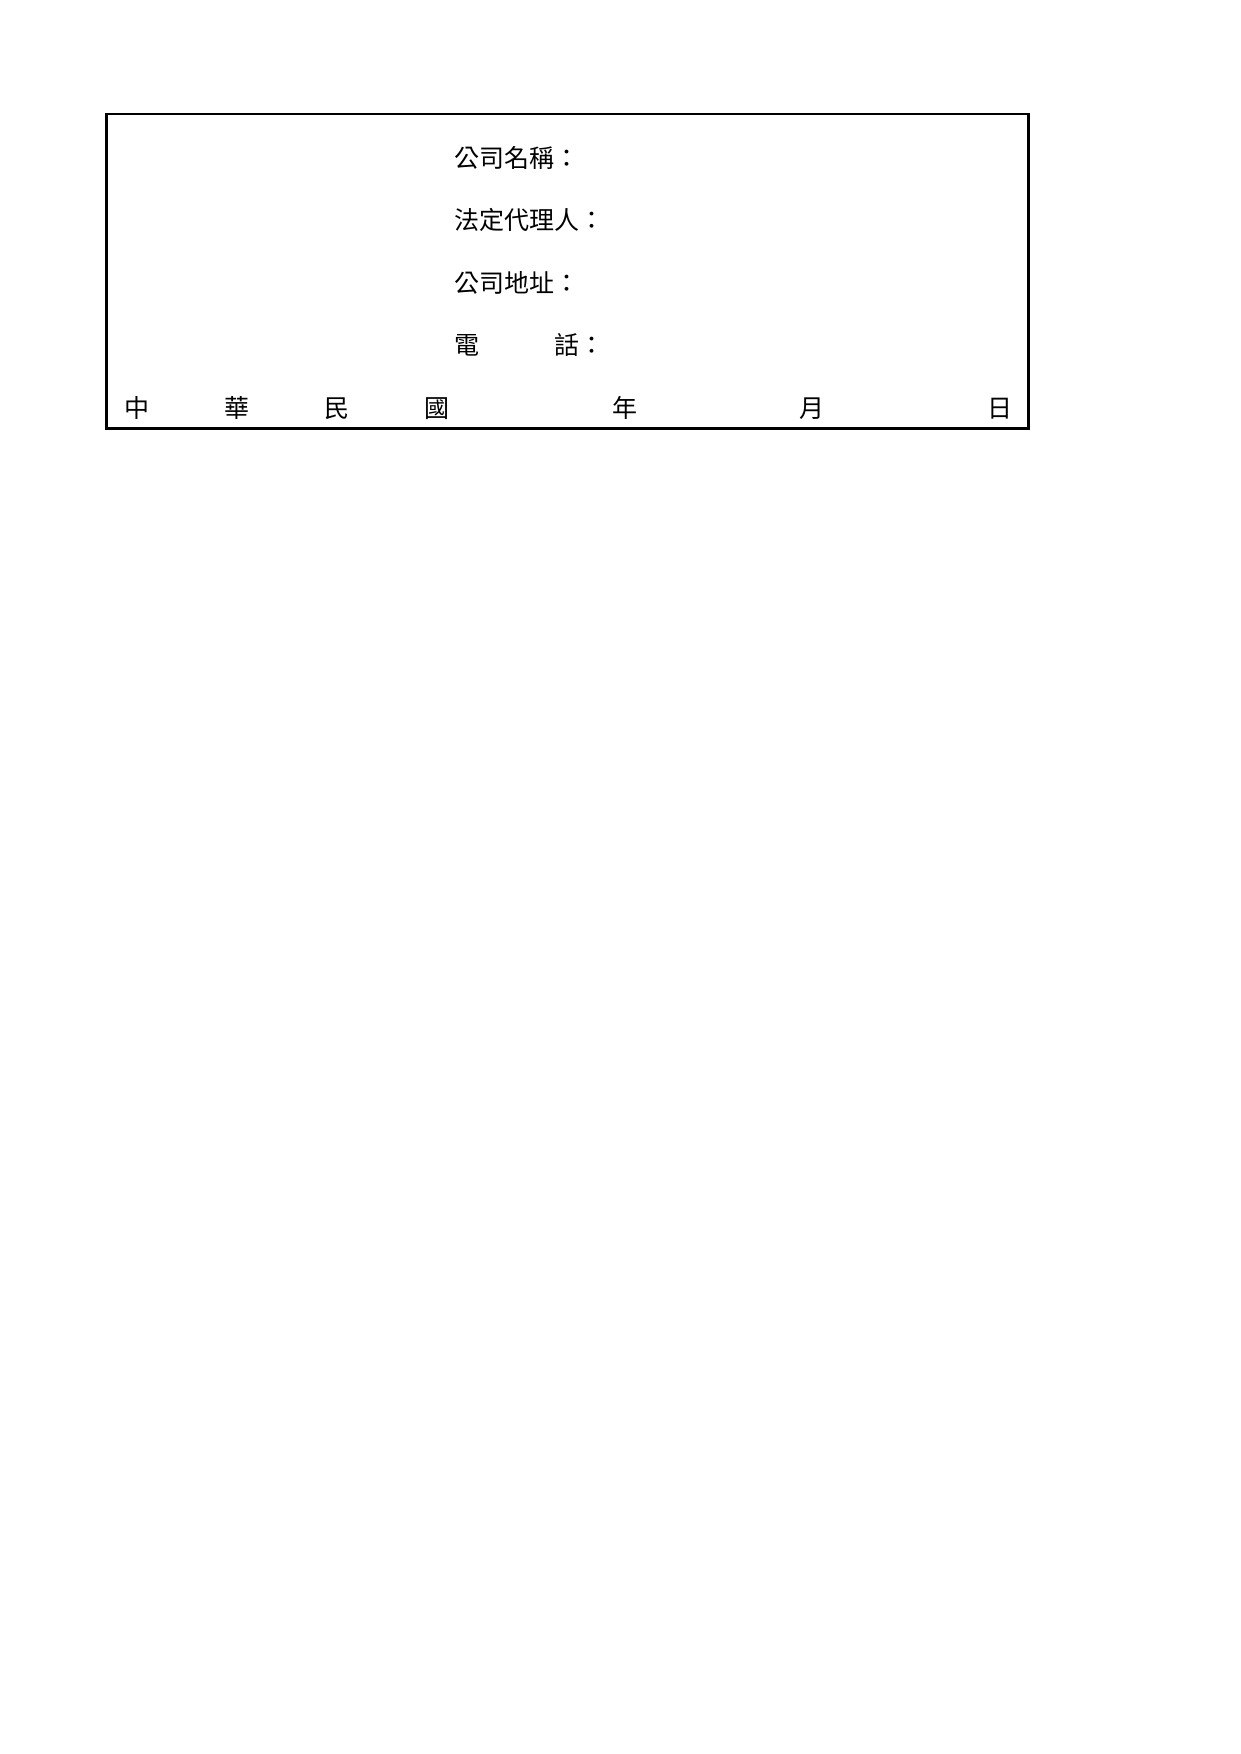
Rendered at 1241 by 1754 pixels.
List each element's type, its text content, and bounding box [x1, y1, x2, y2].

table_cell 公司名稱： 法定代理人： 公司地址： 電 話： 中 華 民 國 年 月 日 [108, 115, 1027, 427]
